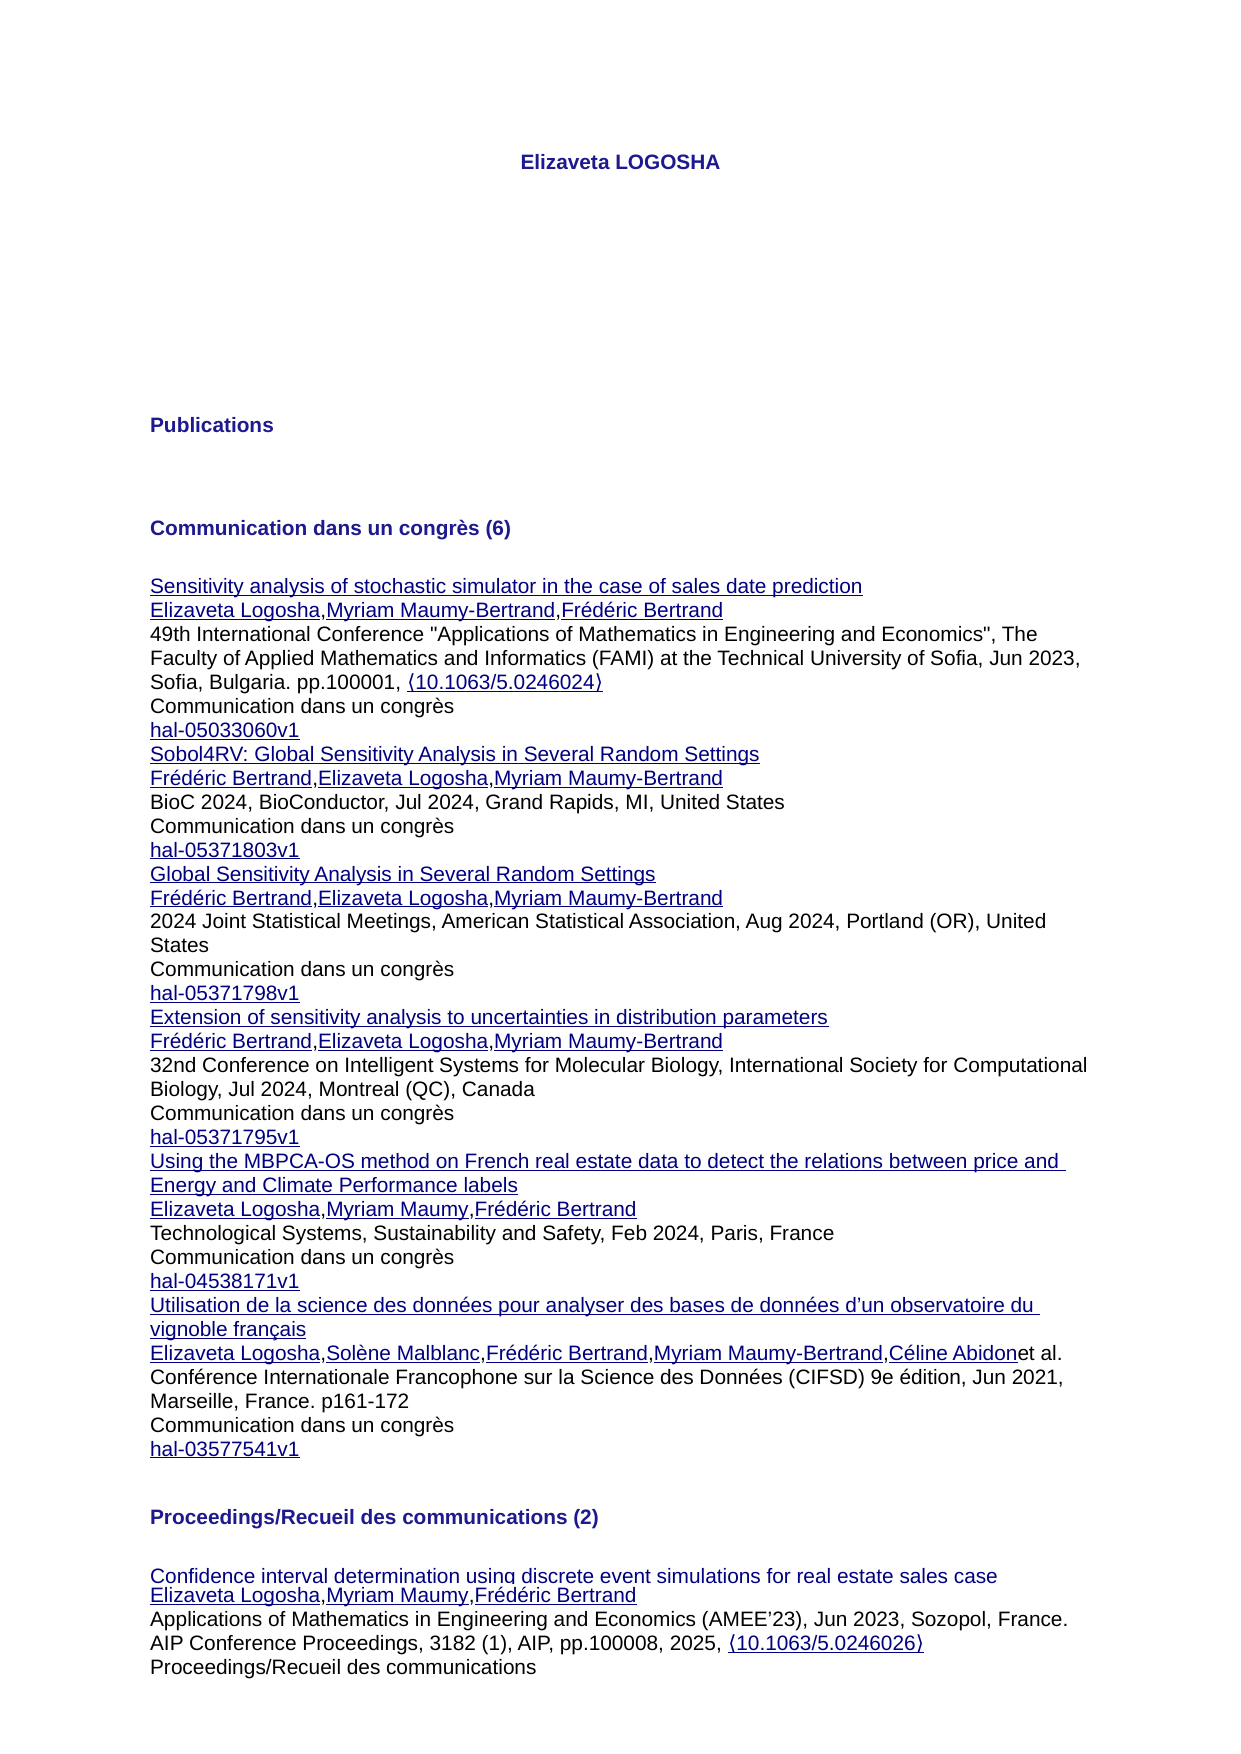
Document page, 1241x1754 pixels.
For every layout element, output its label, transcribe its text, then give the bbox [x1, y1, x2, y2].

table_header Confidence interval determination using discrete event simulations for real estate sales case Elizaveta Logosha,Myriam Maumy,Frédéric Bertrand Applications of Mathematics in Engineering and Economics (AMEE’23), Jun 2023, Sozopol, France. AIP Conference Proceedings, 3182 (1), AIP, pp.100008, 2025, ⟨10.1063/5.0246026⟩ Proceedings/Recueil des communications [150, 1564, 1090, 1679]
subtitle Proceedings/Recueil des communications (2) [150, 1505, 1090, 1529]
subtitle Elizaveta LOGOSHA [150, 150, 1090, 174]
table_cell Sobol4RV: Global Sensitivity Analysis in Several Random Settings Frédéric Bertrand,Elizaveta Logosha,Myriam Maumy-Bertrand BioC 2024, BioConductor, Jul 2024, Grand Rapids, MI, United States Communication dans un congrès hal-05371803v1 [150, 742, 1090, 861]
subtitle Communication dans un congrès (6) [150, 516, 1090, 539]
table_cell Extension of sensitivity analysis to uncertainties in distribution parameters Frédéric Bertrand,Elizaveta Logosha,Myriam Maumy-Bertrand 32nd Conference on Intelligent Systems for Molecular Biology, International Society for Computational Biology, Jul 2024, Montreal (QC), Canada Communication dans un congrès hal-05371795v1 [150, 1005, 1090, 1149]
subtitle Publications [150, 412, 1090, 436]
table_header Sensitivity analysis of stochastic simulator in the case of sales date prediction Elizaveta Logosha,Myriam Maumy-Bertrand,Frédéric Bertrand 49th International Conference "Applications of Mathematics in Engineering and Economics", The Faculty of Applied Mathematics and Informatics (FAMI) at the Technical University of Sofia, Jun 2023, Sofia, Bulgaria. pp.100001, ⟨10.1063/5.0246024⟩ Communication dans un congrès hal-05033060v1 [150, 574, 1090, 742]
table_cell Utilisation de la science des données pour analyser des bases de données d’un observatoire du vignoble français Elizaveta Logosha,Solène Malblanc,Frédéric Bertrand,Myriam Maumy-Bertrand,Céline Abidonet al. Conférence Internationale Francophone sur la Science des Données (CIFSD) 9e édition, Jun 2021, Marseille, France. p161-172 Communication dans un congrès hal-03577541v1 [150, 1293, 1090, 1460]
table_cell Global Sensitivity Analysis in Several Random Settings Frédéric Bertrand,Elizaveta Logosha,Myriam Maumy-Bertrand 2024 Joint Statistical Meetings, American Statistical Association, Aug 2024, Portland (OR), United States Communication dans un congrès hal-05371798v1 [150, 861, 1090, 1005]
table_cell Using the MBPCA-OS method on French real estate data to detect the relations between price and Energy and Climate Performance labels Elizaveta Logosha,Myriam Maumy,Frédéric Bertrand Technological Systems, Sustainability and Safety, Feb 2024, Paris, France Communication dans un congrès hal-04538171v1 [150, 1149, 1090, 1293]
